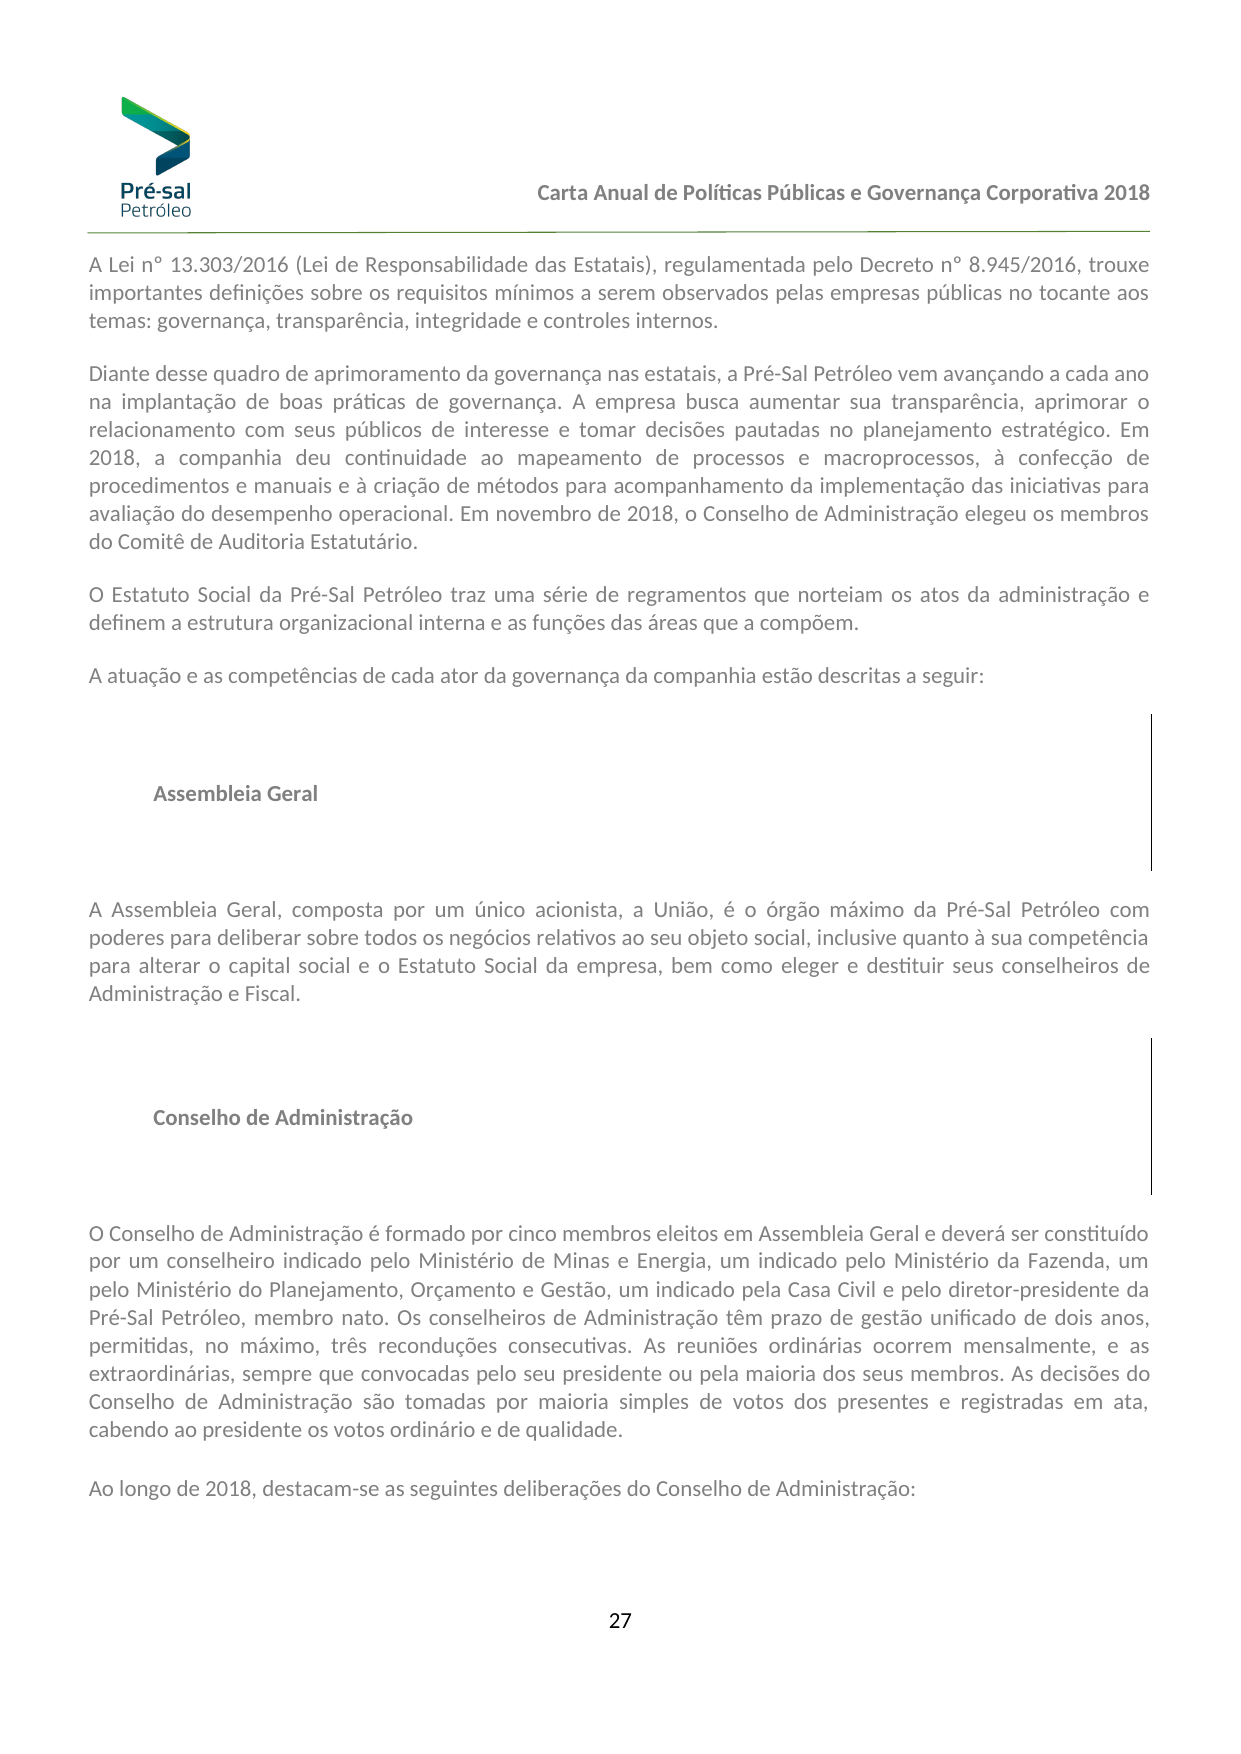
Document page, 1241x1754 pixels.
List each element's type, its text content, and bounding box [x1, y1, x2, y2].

text A Lei nº 13.303/2016 (Lei de Responsabilidade das Estatais), regulamentada pelo Decreto nº 8.945/2016, trouxe importantes definições sobre os requisitos mínimos a serem observados pelas empresas públicas no tocante aos temas: governança, transparência, integridade e controles internos. [88, 250, 1152, 334]
text A atuação e as competências de cada ator da governança da companhia estão descritas a seguir: [88, 661, 1152, 689]
subtitle Assembleia Geral [88, 714, 1151, 871]
text A Assembleia Geral, composta por um único acionista, a União, é o órgão máximo da Pré-Sal Petróleo com poderes para deliberar sobre todos os negócios relativos ao seu objeto social, inclusive quanto à sua competência para alterar o capital social e o Estatuto Social da empresa, bem como eleger e destituir seus conselheiros de Administração e Fiscal. [88, 895, 1152, 1007]
subtitle Conselho de Administração [88, 1038, 1151, 1195]
text Diante desse quadro de aprimoramento da governança nas estatais, a Pré-Sal Petróleo vem avançando a cada ano na implantação de boas práticas de governança. A empresa busca aumentar sua transparência, aprimorar o relacionamento com seus públicos de interesse e tomar decisões pautadas no planejamento estratégico. Em 2018, a companhia deu continuidade ao mapeamento de processos e macroprocessos, à confecção de procedimentos e manuais e à criação de métodos para acompanhamento da implementação das iniciativas para avaliação do desempenho operacional. Em novembro de 2018, o Conselho de Administração elegeu os membros do Comitê de Auditoria Estatutário. [88, 359, 1152, 555]
text O Conselho de Administração é formado por cinco membros eleitos em Assembleia Geral e deverá ser constituído por um conselheiro indicado pelo Ministério de Minas e Energia, um indicado pelo Ministério da Fazenda, um pelo Ministério do Planejamento, Orçamento e Gestão, um indicado pela Casa Civil e pelo diretor-presidente da Pré-Sal Petróleo, membro nato. Os conselheiros de Administração têm prazo de gestão unificado de dois anos, permitidas, no máximo, três reconduções consecutivas. As reuniões ordinárias ocorrem mensalmente, e as extraordinárias, sempre que convocadas pelo seu presidente ou pela maioria dos seus membros. As decisões do Conselho de Administração são tomadas por maioria simples de votos dos presentes e registradas em ata, cabendo ao presidente os votos ordinário e de qualidade. [88, 1219, 1152, 1443]
text O Estatuto Social da Pré-Sal Petróleo traz uma série de regramentos que norteiam os atos da administração e definem a estrutura organizacional interna e as funções das áreas que a compõem. [88, 580, 1152, 636]
text Ao longo de 2018, destacam-se as seguintes deliberações do Conselho de Administração: [88, 1474, 1152, 1502]
